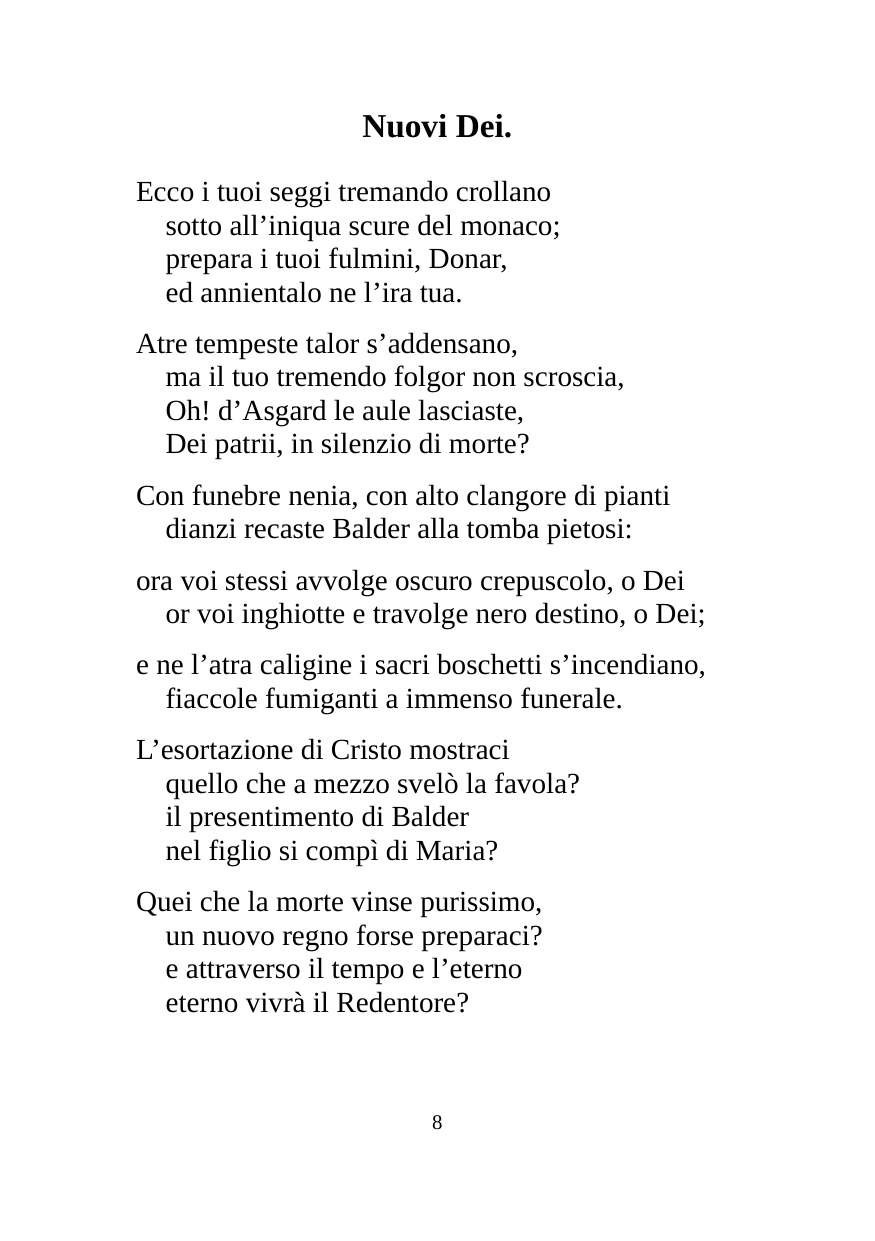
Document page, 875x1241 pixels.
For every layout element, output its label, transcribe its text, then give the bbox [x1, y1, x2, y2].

text e ne l’atra caligine i sacri boschetti s’incendiano, fiaccole fumiganti a immenso funerale. [136, 647, 768, 714]
text Nuovi Dei. [106, 106, 768, 144]
text Con funebre nenia, con alto clangore di pianti dianzi recaste Balder alla tomba pietosi: [136, 478, 768, 545]
text Atre tempeste talor s’addensano, ma il tuo tremendo folgor non scroscia, Oh! d’Asgard le aule lasciaste, Dei patrii, in silenzio di morte? [136, 326, 768, 460]
text Quei che la morte vinse purissimo, un nuovo regno forse preparaci? e attraverso il tempo e l’eterno eterno vivrà il Redentore? [136, 884, 768, 1018]
text Ecco i tuoi seggi tremando crollano sotto all’iniqua scure del monaco; prepara i tuoi fulmini, Donar, ed annientalo ne l’ira tua. [136, 174, 768, 308]
text ora voi stessi avvolge oscuro crepuscolo, o Dei or voi inghiotte e travolge nero destino, o Dei; [136, 563, 768, 630]
text L’esortazione di Cristo mostraci quello che a mezzo svelò la favola? il presentimento di Balder nel figlio si compì di Maria? [136, 732, 768, 866]
